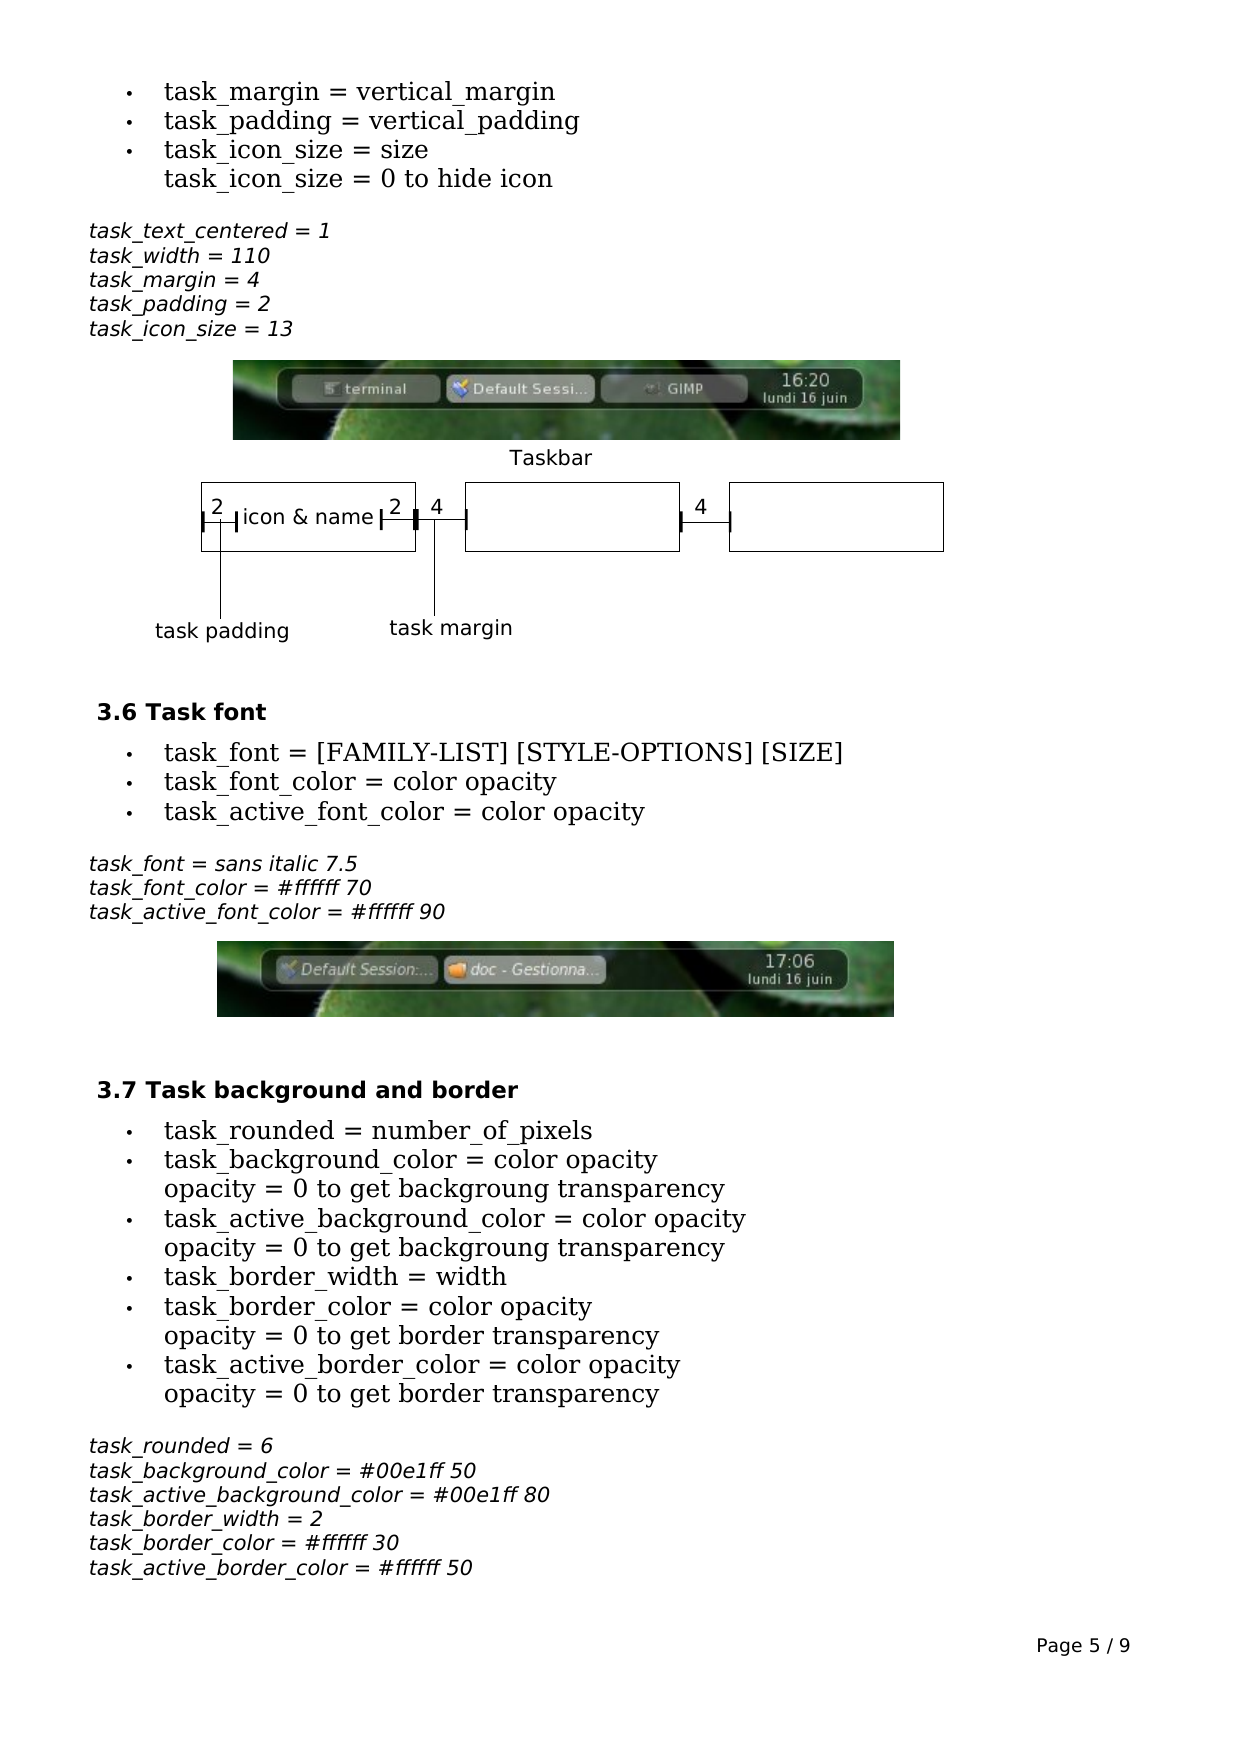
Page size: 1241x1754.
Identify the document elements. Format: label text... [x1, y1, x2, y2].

text task_padding = 2 [88, 292, 1152, 317]
text task_font_color = #ffffff 70 [88, 876, 1152, 900]
text task_width = 110 [88, 244, 1152, 268]
list task_margin = vertical_margin [126, 77, 1152, 106]
list task_background_color = color opacity opacity = 0 to get backgroung transparency [126, 1145, 1152, 1204]
list task_font = [FAMILY-LIST] [STYLE-OPTIONS] [SIZE] [126, 738, 1152, 767]
text task_rounded = 6 [88, 1434, 1152, 1459]
list task_active_border_color = color opacity opacity = 0 to get border transparency [126, 1350, 1152, 1409]
list task_font_color = color opacity [126, 767, 1152, 797]
text task_font = sans italic 7.5 [88, 852, 1152, 876]
text task_icon_size = 13 [88, 317, 1152, 341]
list task_active_font_color = color opacity [126, 797, 1152, 826]
list task_border_color = color opacity opacity = 0 to get border transparency [126, 1292, 1152, 1350]
picture [217, 941, 894, 1017]
list task_rounded = number_of_pixels [126, 1116, 1152, 1145]
text task_active_background_color = #00e1ff 80 [88, 1483, 1152, 1507]
list task_border_width = width [126, 1262, 1152, 1292]
text task_active_border_color = #ffffff 50 [88, 1556, 1152, 1580]
subtitle Task background and border [88, 1077, 1152, 1103]
text task_active_font_color = #ffffff 90 [88, 900, 1152, 924]
subtitle Task font [88, 699, 1152, 726]
text task_background_color = #00e1ff 50 [88, 1459, 1152, 1483]
list task_active_background_color = color opacity opacity = 0 to get backgroung transparency [126, 1204, 1152, 1262]
list task_icon_size = size task_icon_size = 0 to hide icon [126, 135, 1152, 194]
text task_border_width = 2 [88, 1507, 1152, 1532]
text task_margin = 4 [88, 268, 1152, 292]
list task_padding = vertical_padding [126, 106, 1152, 135]
text task_text_centered = 1 [88, 219, 1152, 244]
picture [232, 360, 901, 440]
text task_border_color = #ffffff 30 [88, 1532, 1152, 1556]
